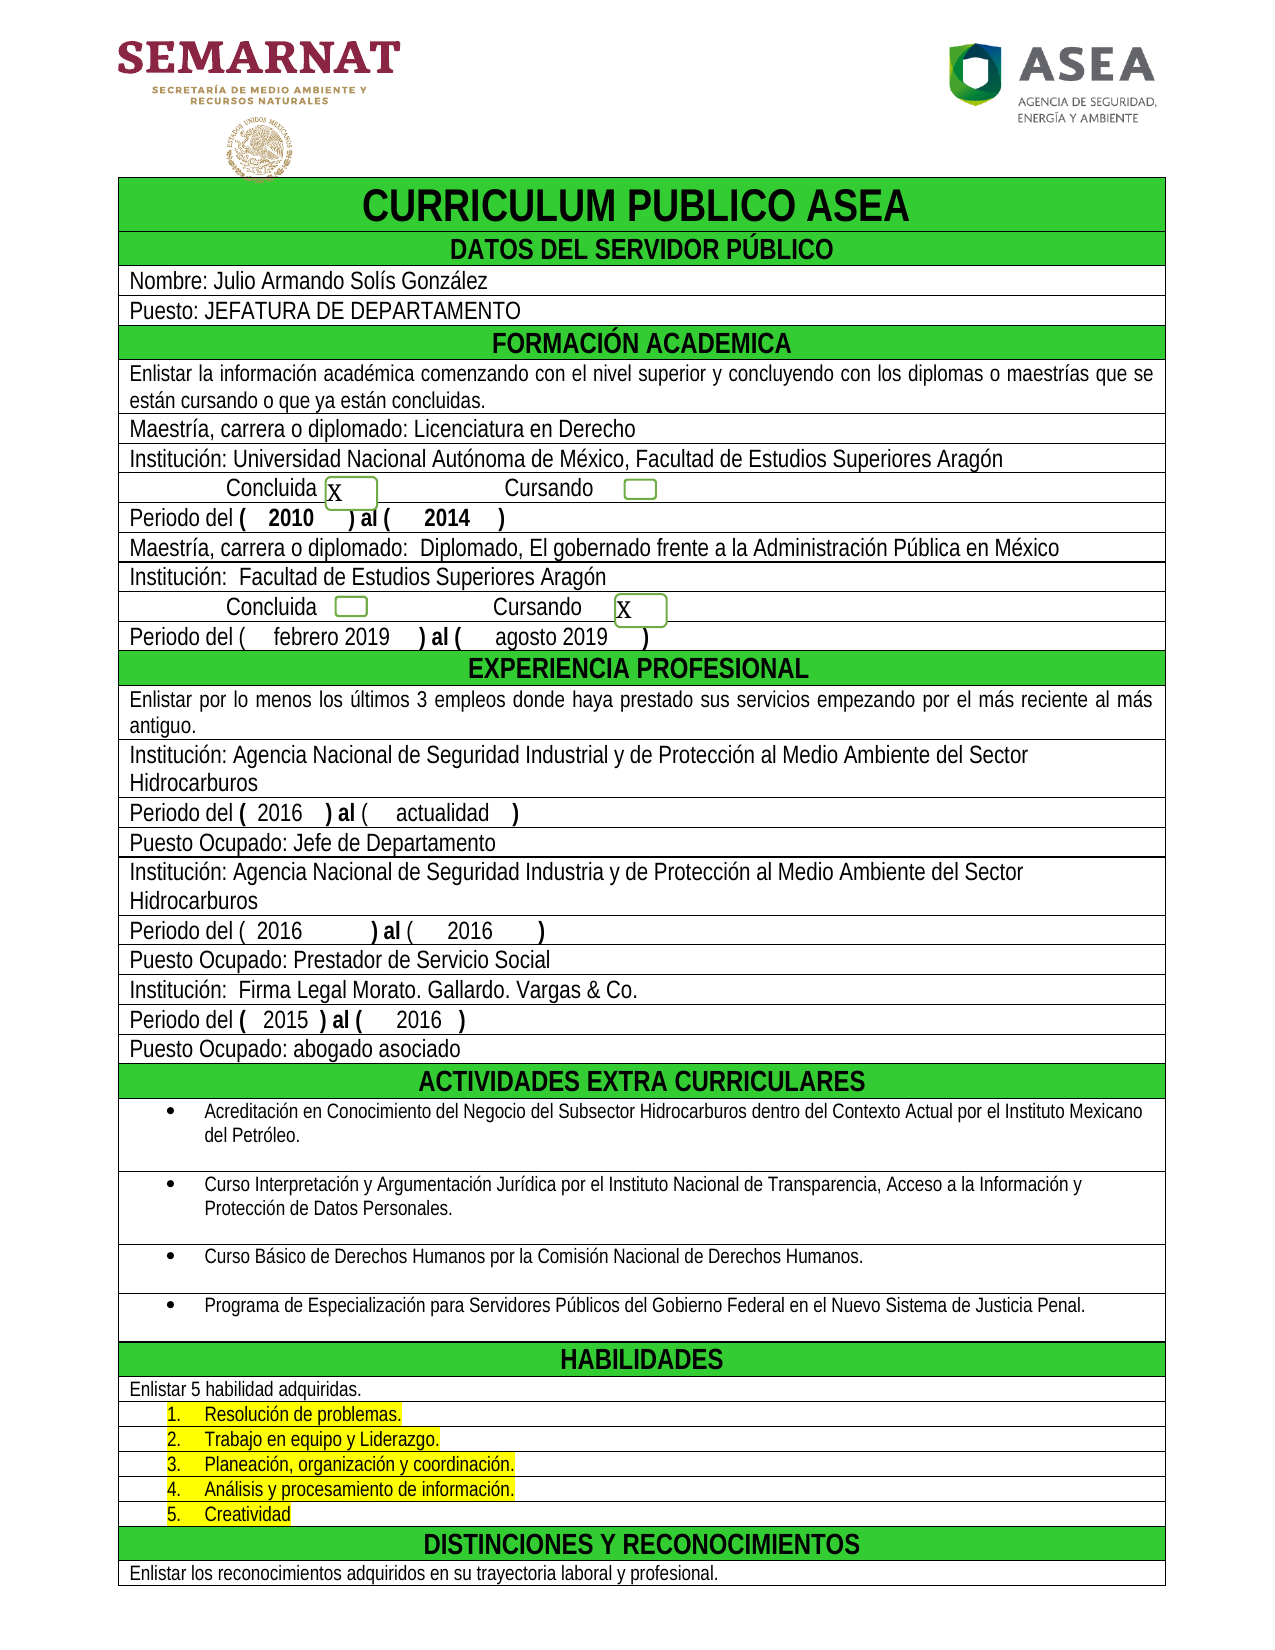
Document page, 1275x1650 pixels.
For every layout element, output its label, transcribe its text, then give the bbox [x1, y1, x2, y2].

table_cell Creatividad [119, 1502, 1165, 1526]
table_cell Trabajo en equipo y Liderazgo. [119, 1427, 1165, 1451]
table_cell Resolución de problemas. [119, 1402, 1165, 1426]
table_cell Puesto Ocupado: Prestador de Servicio Social [119, 945, 1165, 974]
table_cell Periodo del ( 2015 ) al ( 2016 ) [119, 1005, 1165, 1033]
table_cell Concluida Cursando [119, 473, 1165, 502]
table_cell Institución: Universidad Nacional Autónoma de México, Facultad de Estudios Superiores Aragón [119, 444, 1165, 472]
table_cell FORMACIÓN ACADEMICA [119, 326, 1165, 359]
table_cell Maestría, carrera o diplomado: Licenciatura en Derecho [119, 414, 1165, 443]
table_cell Enlistar por lo menos los últimos 3 empleos donde haya prestado sus servicios empezando por el más reciente al más antiguo. [119, 686, 1165, 739]
table_cell DATOS DEL SERVIDOR PÚBLICO [119, 232, 1165, 265]
table_header CURRICULUM PUBLICO ASEA [119, 178, 1165, 231]
table_cell Enlistar la información académica comenzando con el nivel superior y concluyendo con los diplomas o maestrías que se están cursando o que ya están concluidas. [119, 360, 1165, 413]
table_cell Institución: Agencia Nacional de Seguridad Industria y de Protección al Medio Ambiente del Sector Hidrocarburos [119, 858, 1165, 915]
table_cell Periodo del ( 2016 ) al ( actualidad ) [119, 798, 1165, 827]
table_cell ) [645, 622, 1165, 650]
table_cell Curso Interpretación y Argumentación Jurídica por el Instituto Nacional de Transparencia, Acceso a la Información y Protección de Datos Personales. [119, 1172, 1165, 1243]
table_cell Institución: Facultad de Estudios Superiores Aragón [119, 563, 1165, 591]
table_cell Enlistar 5 habilidad adquiridas. [119, 1377, 1165, 1401]
table_cell ACTIVIDADES EXTRA CURRICULARES [119, 1064, 1165, 1098]
table_cell HABILIDADES [119, 1343, 1165, 1376]
table_cell Enlistar los reconocimientos adquiridos en su trayectoria laboral y profesional. [119, 1561, 1165, 1585]
table_cell EXPERIENCIA PROFESIONAL [119, 651, 1165, 685]
table_cell Periodo del ( febrero 2019 ) al ( agosto 2019 [119, 622, 645, 650]
table_cell Concluida Cursando [119, 592, 1165, 621]
table_cell Nombre: Julio Armando Solís González [119, 266, 1165, 295]
table_cell Puesto Ocupado: Jefe de Departamento [119, 828, 1165, 856]
table_cell Acreditación en Conocimiento del Negocio del Subsector Hidrocarburos dentro del Contexto Actual por el Instituto Mexicano del Petróleo. [119, 1099, 1165, 1171]
table_cell DISTINCIONES Y RECONOCIMIENTOS [119, 1527, 1165, 1560]
table_cell Planeación, organización y coordinación. [119, 1452, 1165, 1476]
table_cell Periodo del ( 2010 ) al ( 2014 ) [119, 503, 1165, 532]
table_cell Curso Básico de Derechos Humanos por la Comisión Nacional de Derechos Humanos. [119, 1245, 1165, 1292]
table_cell Institución: Firma Legal Morato. Gallardo. Vargas & Co. [119, 975, 1165, 1004]
table_cell Periodo del ( 2016 ) al ( 2016 ) [119, 916, 1165, 944]
table_cell Puesto Ocupado: abogado asociado [119, 1035, 1165, 1063]
table_cell Puesto: JEFATURA DE DEPARTAMENTO [119, 296, 1165, 325]
table_cell Análisis y procesamiento de información. [119, 1477, 1165, 1501]
table_cell Programa de Especialización para Servidores Públicos del Gobierno Federal en el Nuevo Sistema de Justicia Penal. [119, 1294, 1165, 1341]
table_cell Maestría, carrera o diplomado: Diplomado, El gobernado frente a la Administración Pública en México [119, 533, 1165, 561]
table_cell Institución: Agencia Nacional de Seguridad Industrial y de Protección al Medio Ambiente del Sector Hidrocarburos [119, 740, 1165, 797]
